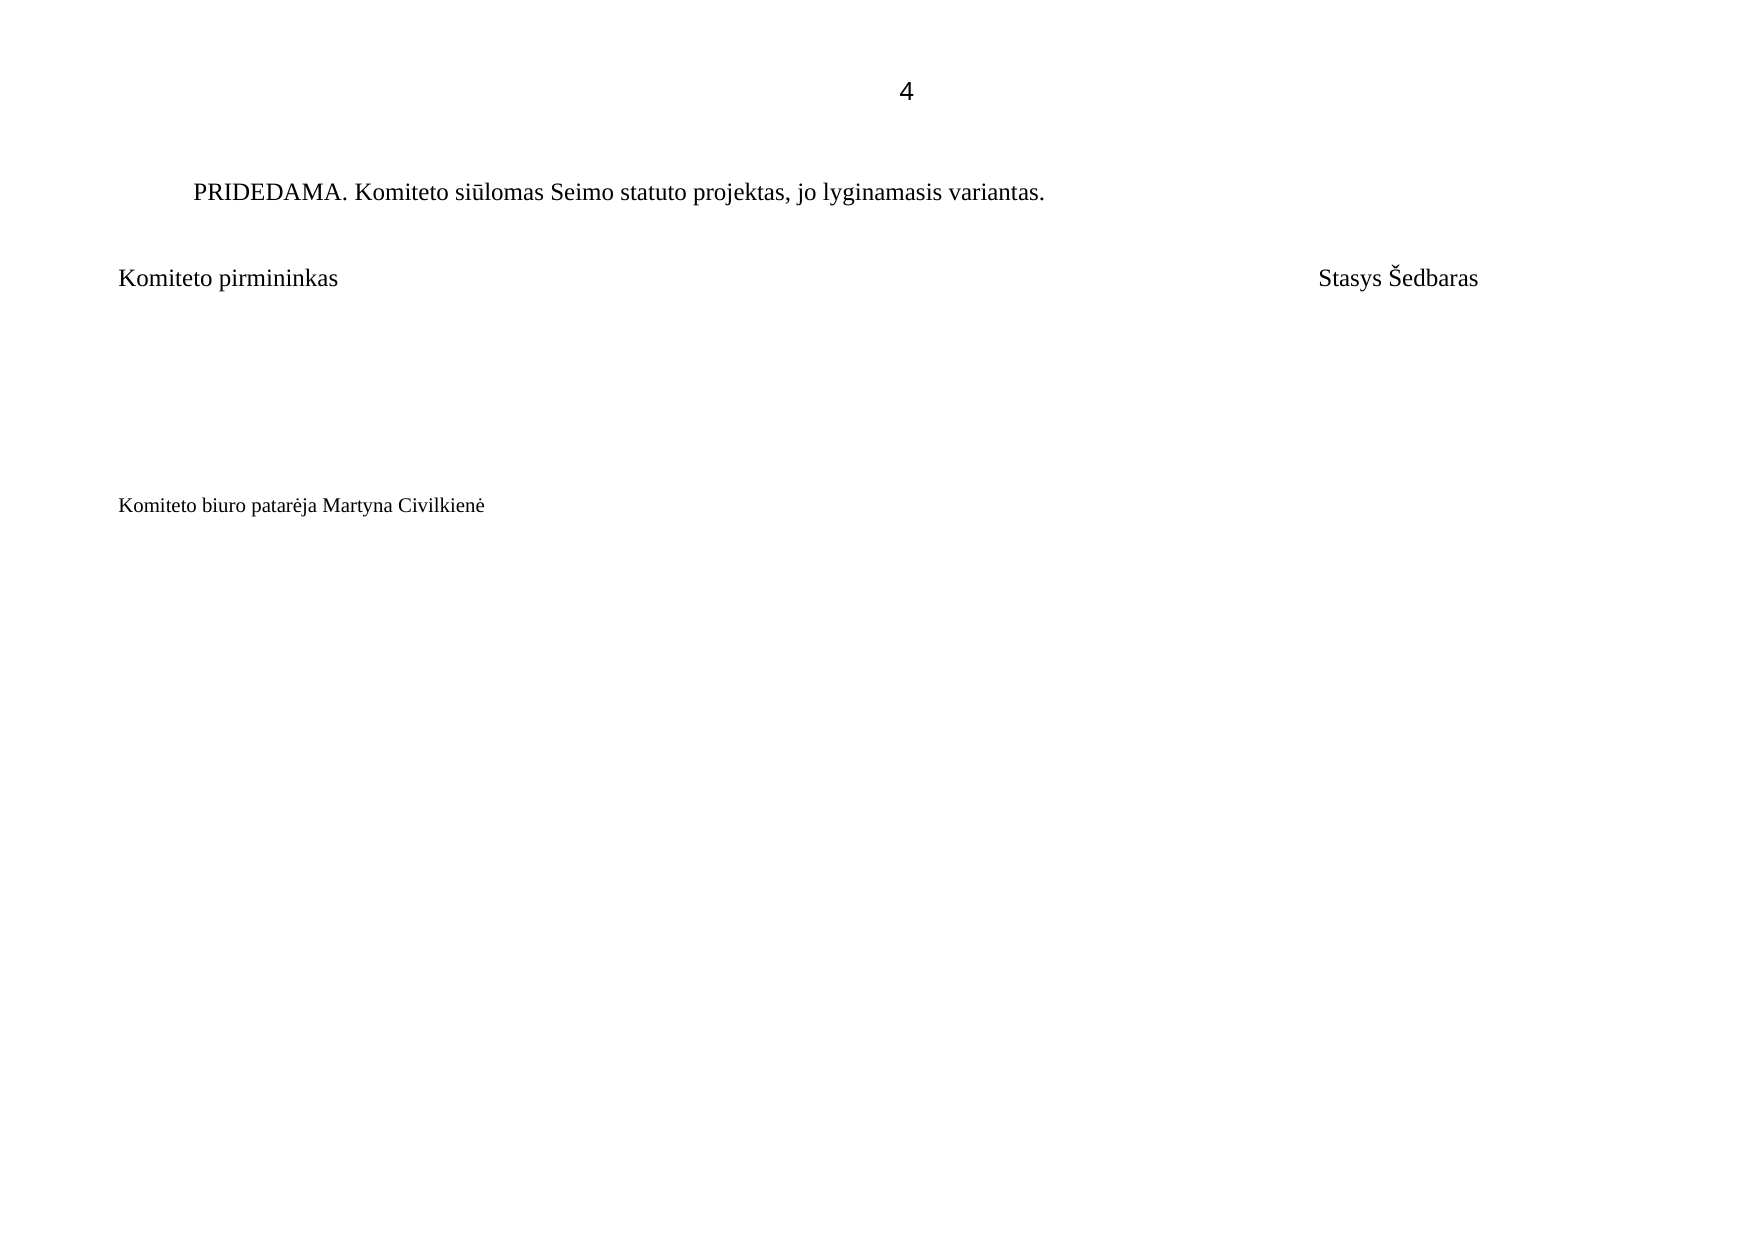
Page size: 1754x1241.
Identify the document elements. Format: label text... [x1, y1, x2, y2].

text Komiteto pirmininkas (Parašas) Stasys Šedbaras [118, 263, 1695, 292]
text PRIDEDAMA. Komiteto siūlomas Seimo statuto projektas, jo lyginamasis variantas. [118, 177, 1695, 206]
text Komiteto biuro patarėja Martyna Civilkienė [118, 493, 1695, 517]
